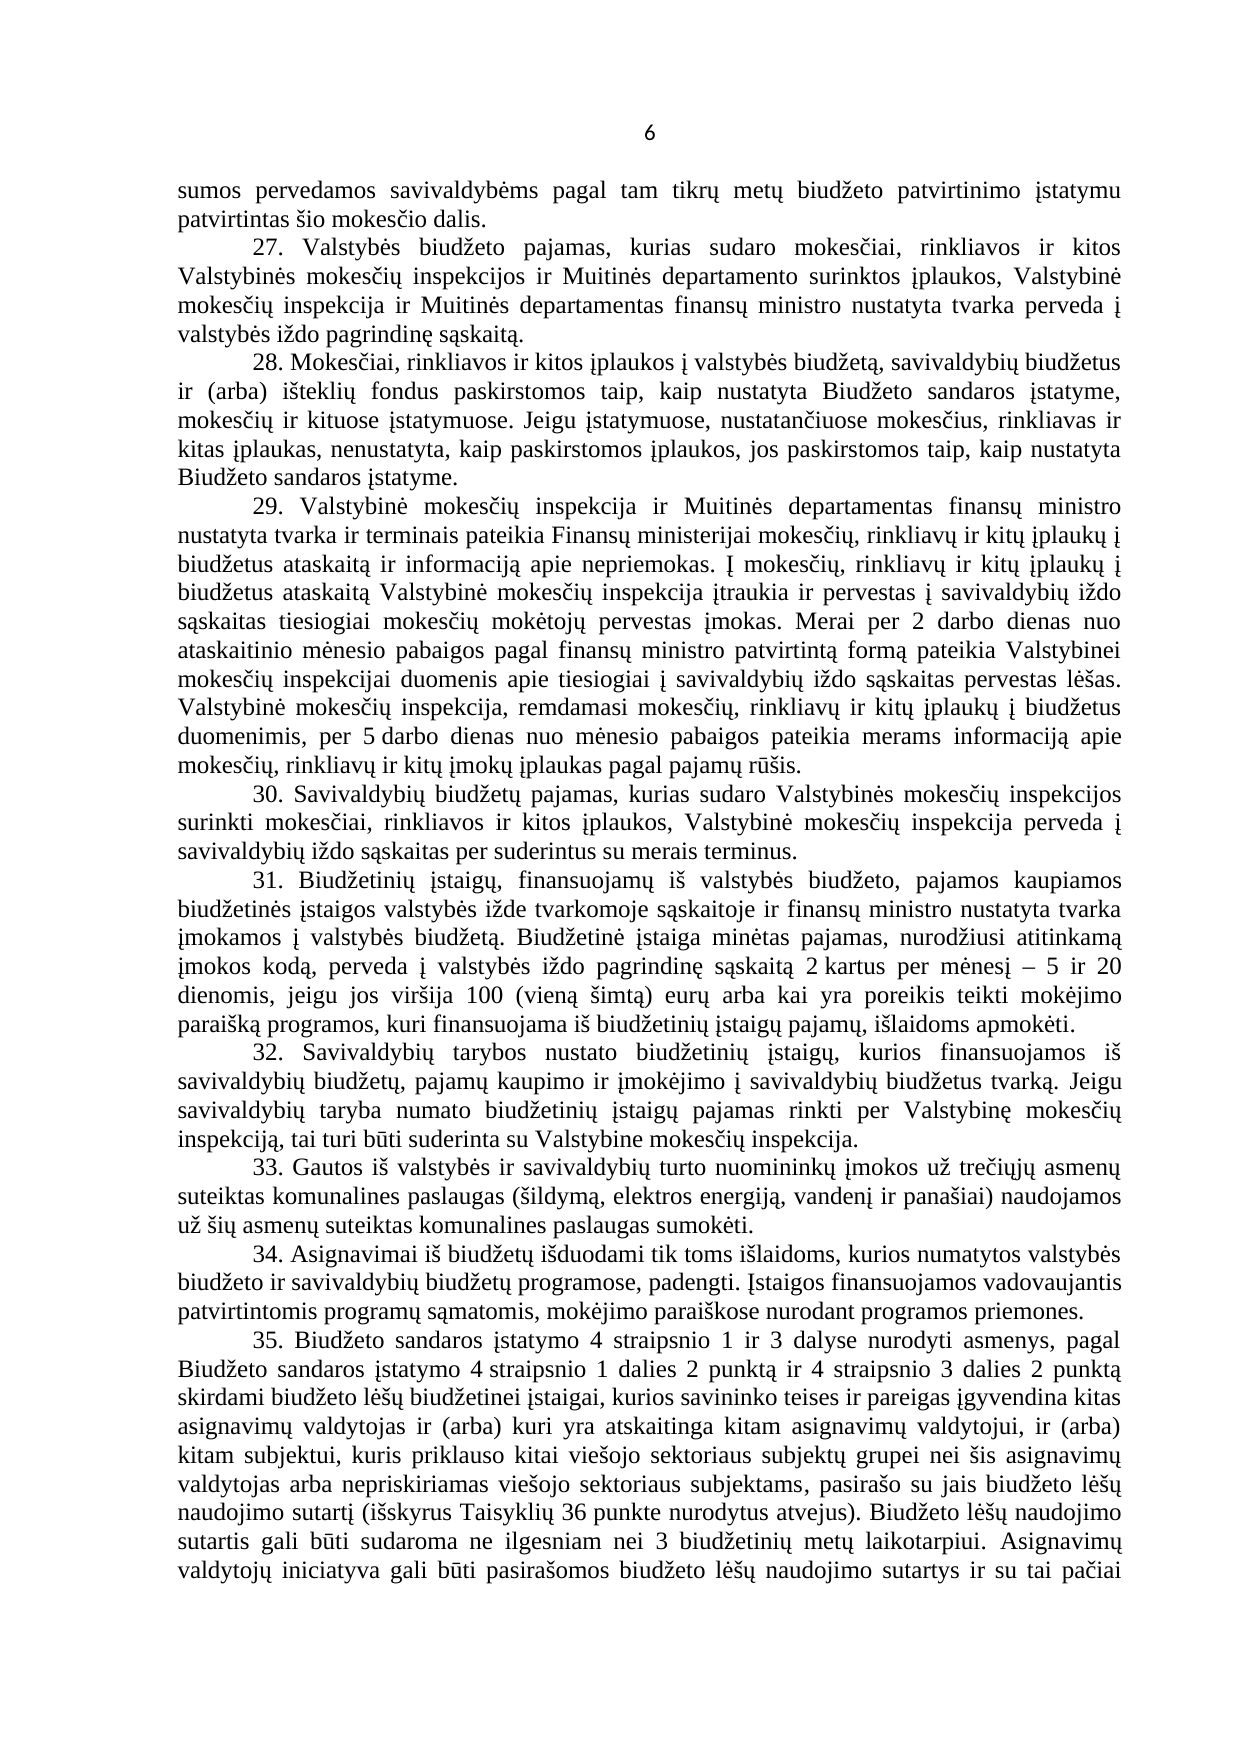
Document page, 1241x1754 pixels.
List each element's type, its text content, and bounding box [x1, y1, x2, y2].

text 30. Savivaldybių biudžetų pajamas, kurias sudaro Valstybinės mokesčių inspekcijos surinkti mokesčiai, rinkliavos ir kitos įplaukos, Valstybinė mokesčių inspekcija perveda į savivaldybių iždo sąskaitas per suderintus su merais terminus. [177, 779, 1122, 865]
text 27. Valstybės biudžeto pajamas, kurias sudaro mokesčiai, rinkliavos ir kitos Valstybinės mokesčių inspekcijos ir Muitinės departamento surinktos įplaukos, Valstybinė mokesčių inspekcija ir Muitinės departamentas finansų ministro nustatyta tvarka perveda į valstybės iždo pagrindinę sąskaitą. [177, 232, 1122, 347]
text 35. Biudžeto sandaros įstatymo 4 straipsnio 1 ir 3 dalyse nurodyti asmenys, pagal Biudžeto sandaros įstatymo 4 straipsnio 1 dalies 2 punktą ir 4 straipsnio 3 dalies 2 punktą skirdami biudžeto lėšų biudžetinei įstaigai, kurios savininko teises ir pareigas įgyvendina kitas asignavimų valdytojas ir (arba) kuri yra atskaitinga kitam asignavimų valdytojui, ir (arba) kitam subjektui, kuris priklauso kitai viešojo sektoriaus subjektų grupei nei šis asignavimų valdytojas arba nepriskiriamas viešojo sektoriaus subjektams, pasirašo su jais biudžeto lėšų naudojimo sutartį (išskyrus Taisyklių 36 punkte nurodytus atvejus). Biudžeto lėšų naudojimo sutartis gali būti sudaroma ne ilgesniam nei 3 biudžetinių metų laikotarpiui. Asignavimų valdytojų iniciatyva gali būti pasirašomos biudžeto lėšų naudojimo sutartys ir su tai pačiai [177, 1325, 1122, 1584]
text 29. Valstybinė mokesčių inspekcija ir Muitinės departamentas finansų ministro nustatyta tvarka ir terminais pateikia Finansų ministerijai mokesčių, rinkliavų ir kitų įplaukų į biudžetus ataskaitą ir informaciją apie nepriemokas. Į mokesčių, rinkliavų ir kitų įplaukų į biudžetus ataskaitą Valstybinė mokesčių inspekcija įtraukia ir pervestas į savivaldybių iždo sąskaitas tiesiogiai mokesčių mokėtojų pervestas įmokas. Merai per 2 darbo dienas nuo ataskaitinio mėnesio pabaigos pagal finansų ministro patvirtintą formą pateikia Valstybinei mokesčių inspekcijai duomenis apie tiesiogiai į savivaldybių iždo sąskaitas pervestas lėšas. Valstybinė mokesčių inspekcija, remdamasi mokesčių, rinkliavų ir kitų įplaukų į biudžetus duomenimis, per 5 darbo dienas nuo mėnesio pabaigos pateikia merams informaciją apie mokesčių, rinkliavų ir kitų įmokų įplaukas pagal pajamų rūšis. [177, 491, 1122, 779]
text 34. Asignavimai iš biudžetų išduodami tik toms išlaidoms, kurios numatytos valstybės biudžeto ir savivaldybių biudžetų programose, padengti. Įstaigos finansuojamos vadovaujantis patvirtintomis programų sąmatomis, mokėjimo paraiškose nurodant programos priemones. [177, 1239, 1122, 1325]
text 32. Savivaldybių tarybos nustato biudžetinių įstaigų, kurios finansuojamos iš savivaldybių biudžetų, pajamų kaupimo ir įmokėjimo į savivaldybių biudžetus tvarką. Jeigu savivaldybių taryba numato biudžetinių įstaigų pajamas rinkti per Valstybinę mokesčių inspekciją, tai turi būti suderinta su Valstybine mokesčių inspekcija. [177, 1037, 1122, 1152]
text 33. Gautos iš valstybės ir savivaldybių turto nuomininkų įmokos už trečiųjų asmenų suteiktas komunalines paslaugas (šildymą, elektros energiją, vandenį ir panašiai) naudojamos už šių asmenų suteiktas komunalines paslaugas sumokėti. [177, 1152, 1122, 1239]
text sumos pervedamos savivaldybėms pagal tam tikrų metų biudžeto patvirtinimo įstatymu patvirtintas šio mokesčio dalis. [177, 175, 1122, 232]
text 31. Biudžetinių įstaigų, finansuojamų iš valstybės biudžeto, pajamos kaupiamos biudžetinės įstaigos valstybės ižde tvarkomoje sąskaitoje ir finansų ministro nustatyta tvarka įmokamos į valstybės biudžetą. Biudžetinė įstaiga minėtas pajamas, nurodžiusi atitinkamą įmokos kodą, perveda į valstybės iždo pagrindinę sąskaitą 2 kartus per mėnesį – 5 ir 20 dienomis, jeigu jos viršija 100 (vieną šimtą) eurų arba kai yra poreikis teikti mokėjimo paraišką programos, kuri finansuojama iš biudžetinių įstaigų pajamų, išlaidoms apmokėti. [177, 865, 1122, 1037]
text 28. Mokesčiai, rinkliavos ir kitos įplaukos į valstybės biudžetą, savivaldybių biudžetus ir (arba) išteklių fondus paskirstomos taip, kaip nustatyta Biudžeto sandaros įstatyme, mokesčių ir kituose įstatymuose. Jeigu įstatymuose, nustatančiuose mokesčius, rinkliavas ir kitas įplaukas, nenustatyta, kaip paskirstomos įplaukos, jos paskirstomos taip, kaip nustatyta Biudžeto sandaros įstatyme. [177, 347, 1122, 491]
